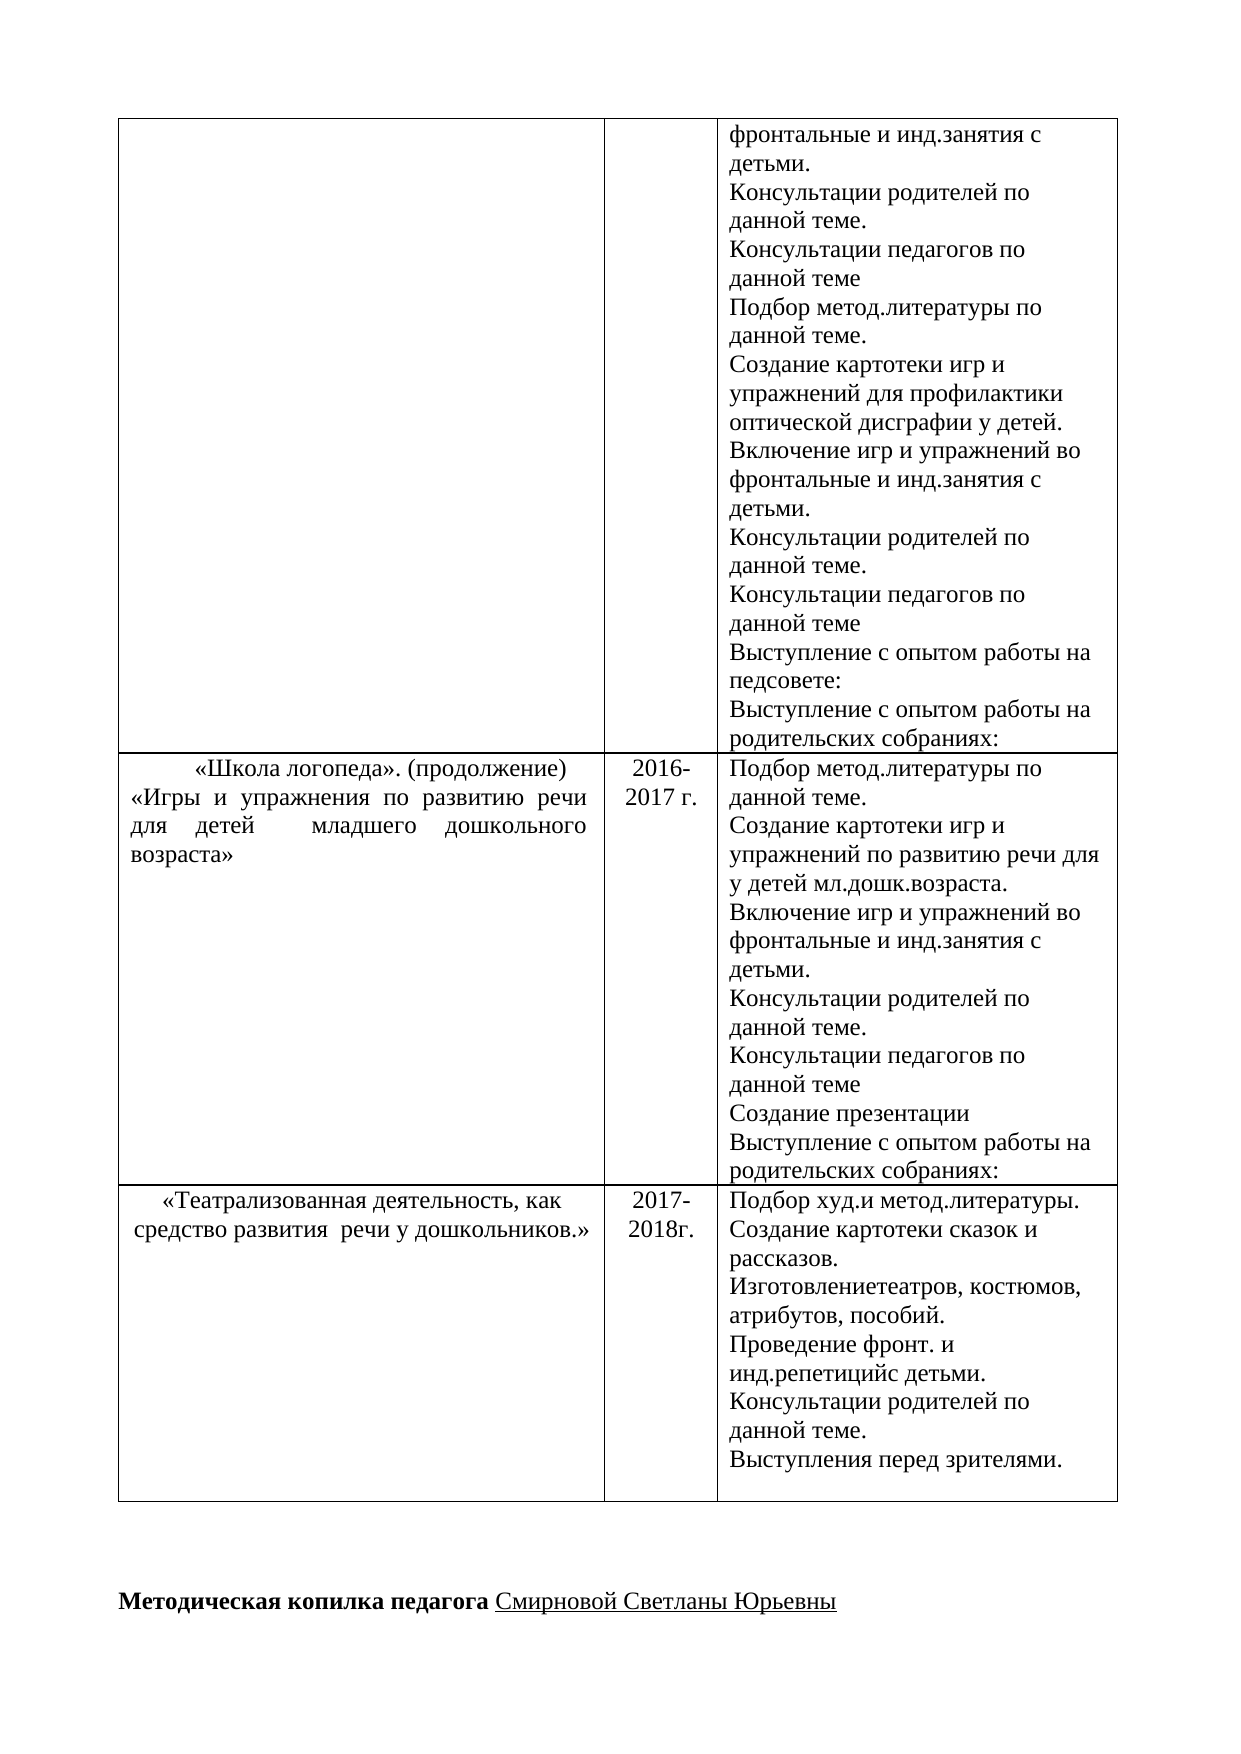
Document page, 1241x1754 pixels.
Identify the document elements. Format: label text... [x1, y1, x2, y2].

table_cell 2017-2018г. [605, 1186, 717, 1501]
table_cell Подбор худ.и метод.литературы. Создание картотеки сказок и рассказов. Изготовлениетеатров, костюмов, атрибутов, пособий. Проведение фронт. и инд.репетицийс детьми. Консультации родителей по данной теме. Выступления перед зрителями. [718, 1186, 1117, 1501]
table_cell 2016-2017 г. [605, 754, 717, 1184]
text Методическая копилка педагога Смирновой Светланы Юрьевны [118, 1586, 1122, 1614]
table_cell фронтальные и инд.занятия с детьми. Консультации родителей по данной теме. Консультации педагогов по данной теме Подбор метод.литературы по данной теме. Создание картотеки игр и упражнений для профилактики оптической дисграфии у детей. Включение игр и упражнений во фронтальные и инд.занятия с детьми. Консультации родителей по данной теме. Консультации педагогов по данной теме Выступление с опытом работы на педсовете: Выступление с опытом работы на родительских собраниях: [718, 119, 1117, 752]
table_cell [119, 119, 604, 752]
table_cell «Школа логопеда». (продолжение) «Игры и упражнения по развитию речи для детей младшего дошкольного возраста» [119, 754, 604, 1184]
table_cell [605, 119, 717, 752]
table_cell Подбор метод.литературы по данной теме. Создание картотеки игр и упражнений по развитию речи для у детей мл.дошк.возраста. Включение игр и упражнений во фронтальные и инд.занятия с детьми. Консультации родителей по данной теме. Консультации педагогов по данной теме Создание презентации Выступление с опытом работы на родительских собраниях: [718, 754, 1117, 1184]
table_cell «Театрализованная деятельность, как средство развития речи у дошкольников.» [119, 1186, 604, 1501]
